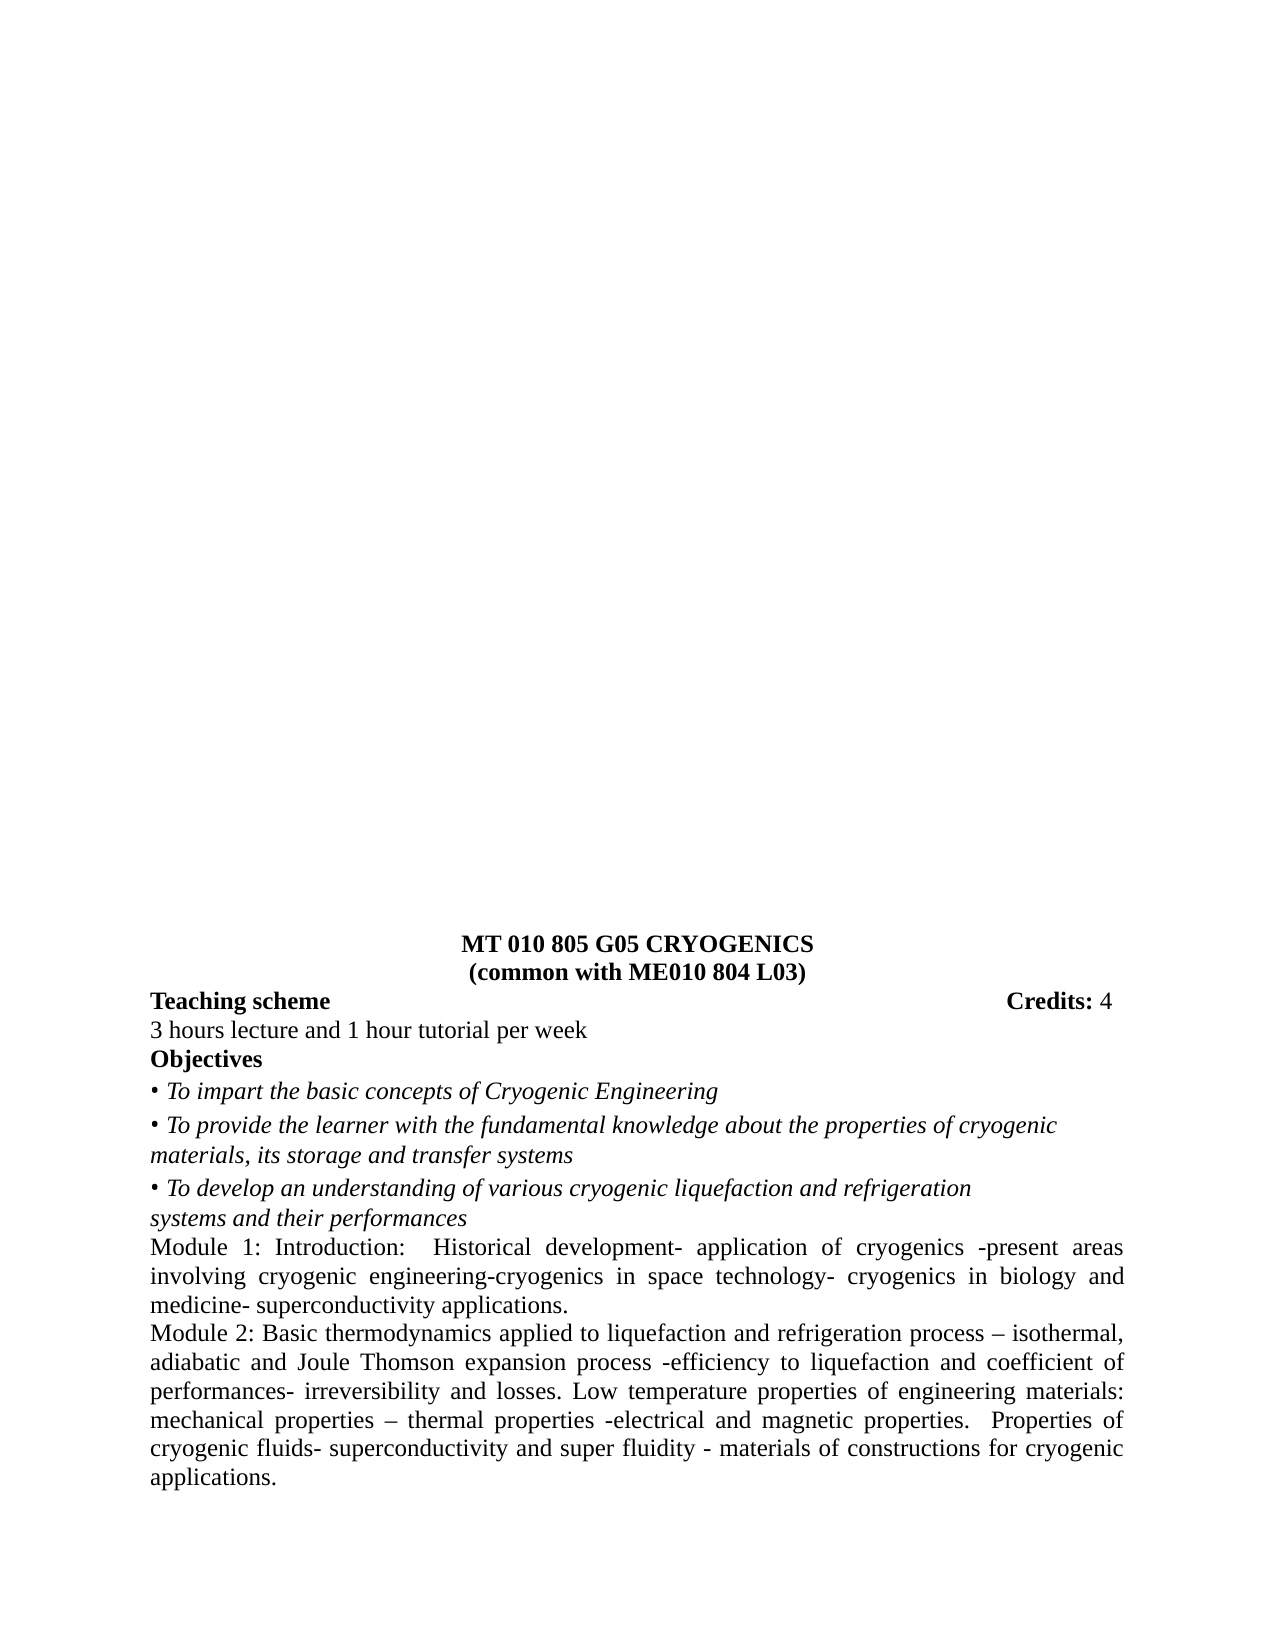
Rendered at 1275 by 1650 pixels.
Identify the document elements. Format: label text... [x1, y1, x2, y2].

text • To develop an understanding of various cryogenic liquefaction and refrigeration [150, 1169, 1125, 1203]
text Objectives [150, 1044, 1125, 1072]
text • To provide the learner with the fundamental knowledge about the properties of cryogenic materials, its storage and transfer systems [150, 1107, 1125, 1169]
text systems and their performances [150, 1203, 1125, 1232]
text (common with ME010 804 L03) [150, 957, 1125, 986]
text Module 1: Introduction: Historical development- application of cryogenics -present areas involving cryogenic engineering-cryogenics in space technology- cryogenics in biology and medicine- superconductivity applications. [150, 1232, 1125, 1318]
text MT 010 805 G05 CRYOGENICS [150, 929, 1125, 957]
text Module 2: Basic thermodynamics applied to liquefaction and refrigeration process – isothermal, adiabatic and Joule Thomson expansion process -efficiency to liquefaction and coefficient of performances- irreversibility and losses. Low temperature properties of engineering materials: mechanical properties – thermal properties -electrical and magnetic properties. Properties of cryogenic fluids- superconductivity and super fluidity - materials of constructions for cryogenic applications. [150, 1318, 1125, 1491]
text 3 hours lecture and 1 hour tutorial per week [150, 1015, 1125, 1044]
text Teaching scheme Credits: 4 [150, 986, 1125, 1015]
text • To impart the basic concepts of Cryogenic Engineering [150, 1072, 1125, 1107]
